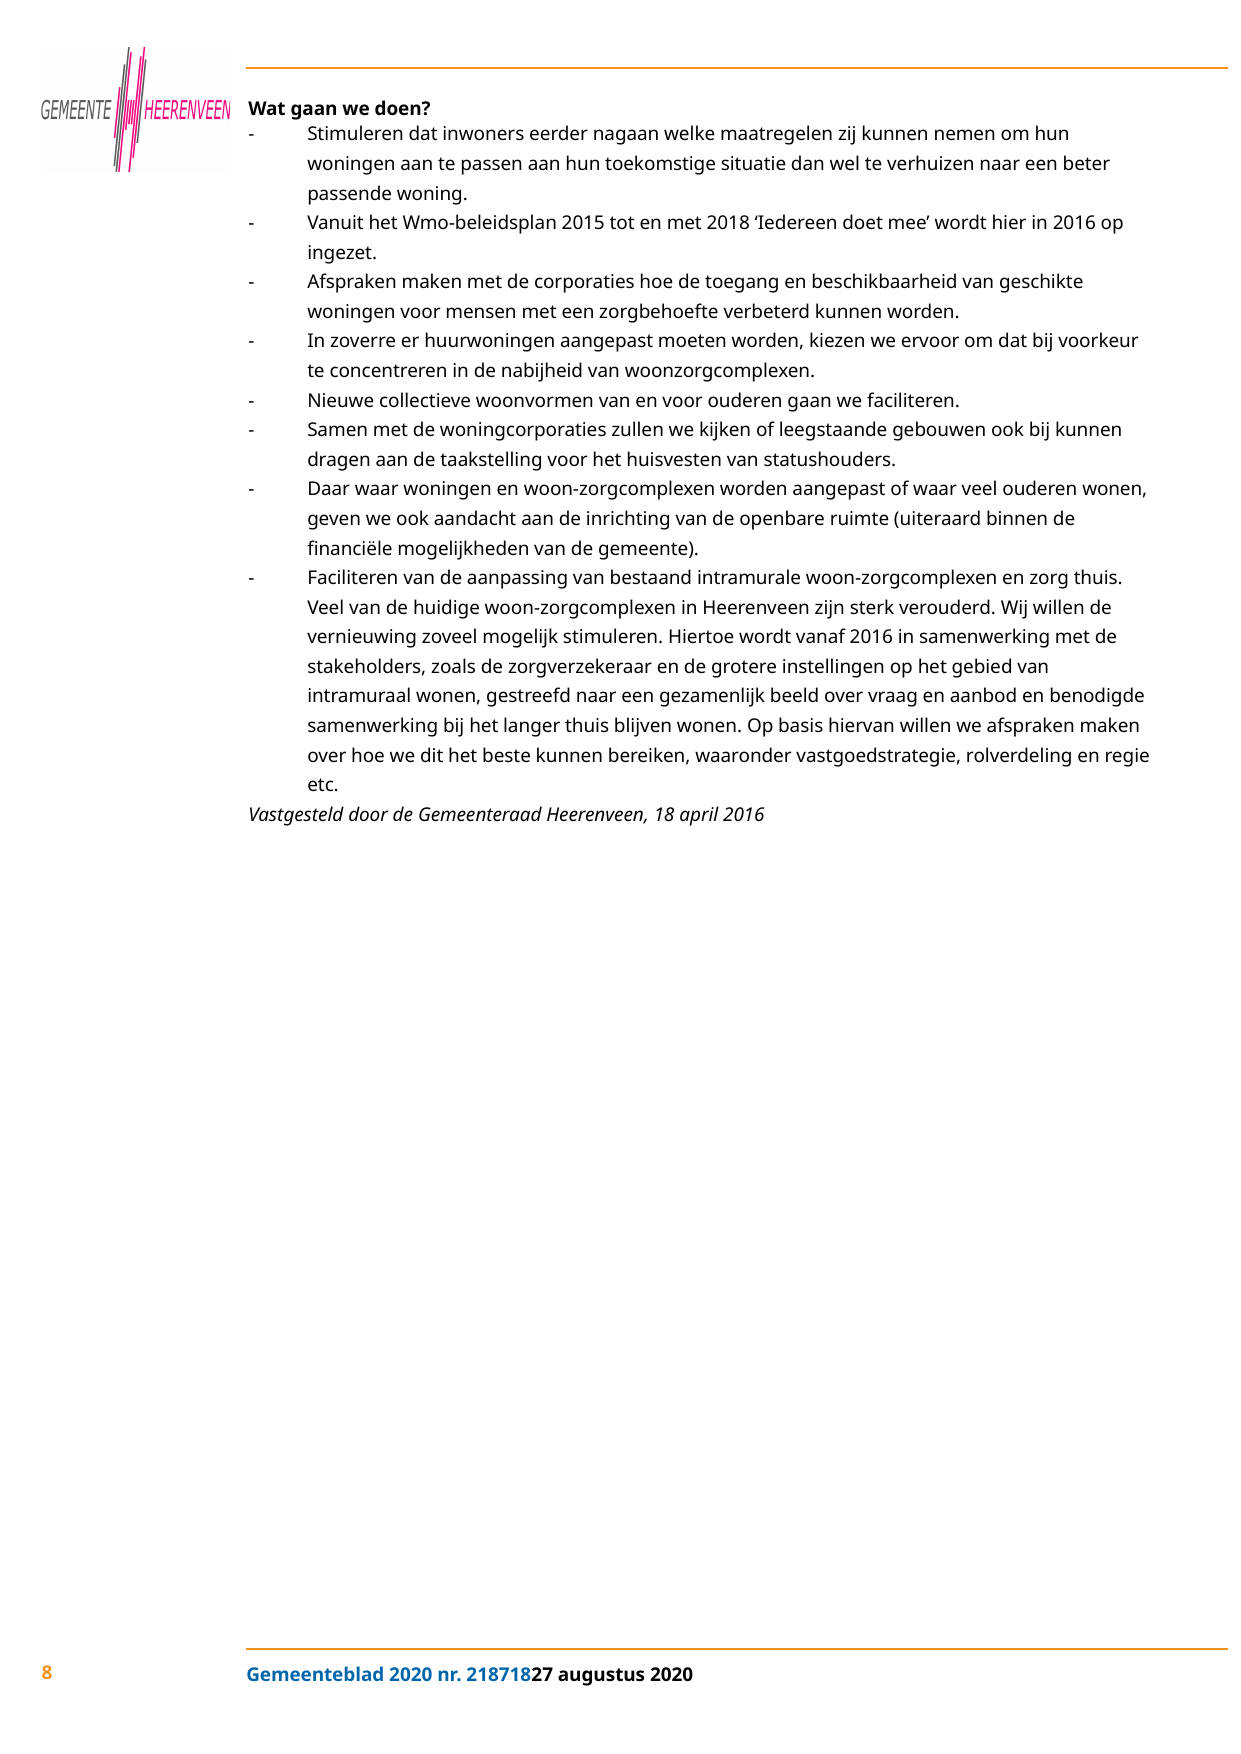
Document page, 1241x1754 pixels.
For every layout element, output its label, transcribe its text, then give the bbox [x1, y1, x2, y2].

list Afspraken maken met de corporaties hoe de toegang en beschikbaarheid van geschikte woningen voor mensen met een zorgbehoefte verbeterd kunnen worden. [248, 268, 1152, 324]
list Stimuleren dat inwoners eerder nagaan welke maatregelen zij kunnen nemen om hun woningen aan te passen aan hun toekomstige situatie dan wel te verhuizen naar een beter passende woning. [248, 121, 1152, 205]
list Vanuit het Wmo-beleidsplan 2015 tot en met 2018 ‘Iedereen doet mee’ wordt hier in 2016 op ingezet. [248, 209, 1152, 264]
text Wat gaan we doen? [248, 95, 1152, 121]
picture [41, 47, 231, 172]
list Faciliteren van de aanpassing van bestaand intramurale woon-zorgcomplexen en zorg thuis. Veel van de huidige woon-zorgcomplexen in Heerenveen zijn sterk verouderd. Wij willen de vernieuwing zoveel mogelijk stimuleren. Hiertoe wordt vanaf 2016 in samenwerking met de stakeholders, zoals de zorgverzekeraar en de grotere instellingen op het gebied van intramuraal wonen, gestreefd naar een gezamenlijk beeld over vraag en aanbod en benodigde samenwerking bij het langer thuis blijven wonen. Op basis hiervan willen we afspraken maken over hoe we dit het beste kunnen bereiken, waaronder vastgoedstrategie, rolverdeling en regie etc. [248, 564, 1152, 797]
list Samen met de woningcorporaties zullen we kijken of leegstaande gebouwen ook bij kunnen dragen aan de taakstelling voor het huisvesten van statushouders. [248, 416, 1152, 472]
list In zoverre er huurwoningen aangepast moeten worden, kiezen we ervoor om dat bij voorkeur te concentreren in de nabijheid van woonzorgcomplexen. [248, 328, 1152, 383]
list Daar waar woningen en woon-zorgcomplexen worden aangepast of waar veel ouderen wonen, geven we ook aandacht aan de inrichting van de openbare ruimte (uiteraard binnen de financiële mogelijkheden van de gemeente). [248, 476, 1152, 560]
text Vastgesteld door de Gemeenteraad Heerenveen, 18 april 2016 [248, 801, 1152, 827]
list Nieuwe collectieve woonvormen van en voor ouderen gaan we faciliteren. [248, 387, 1152, 412]
